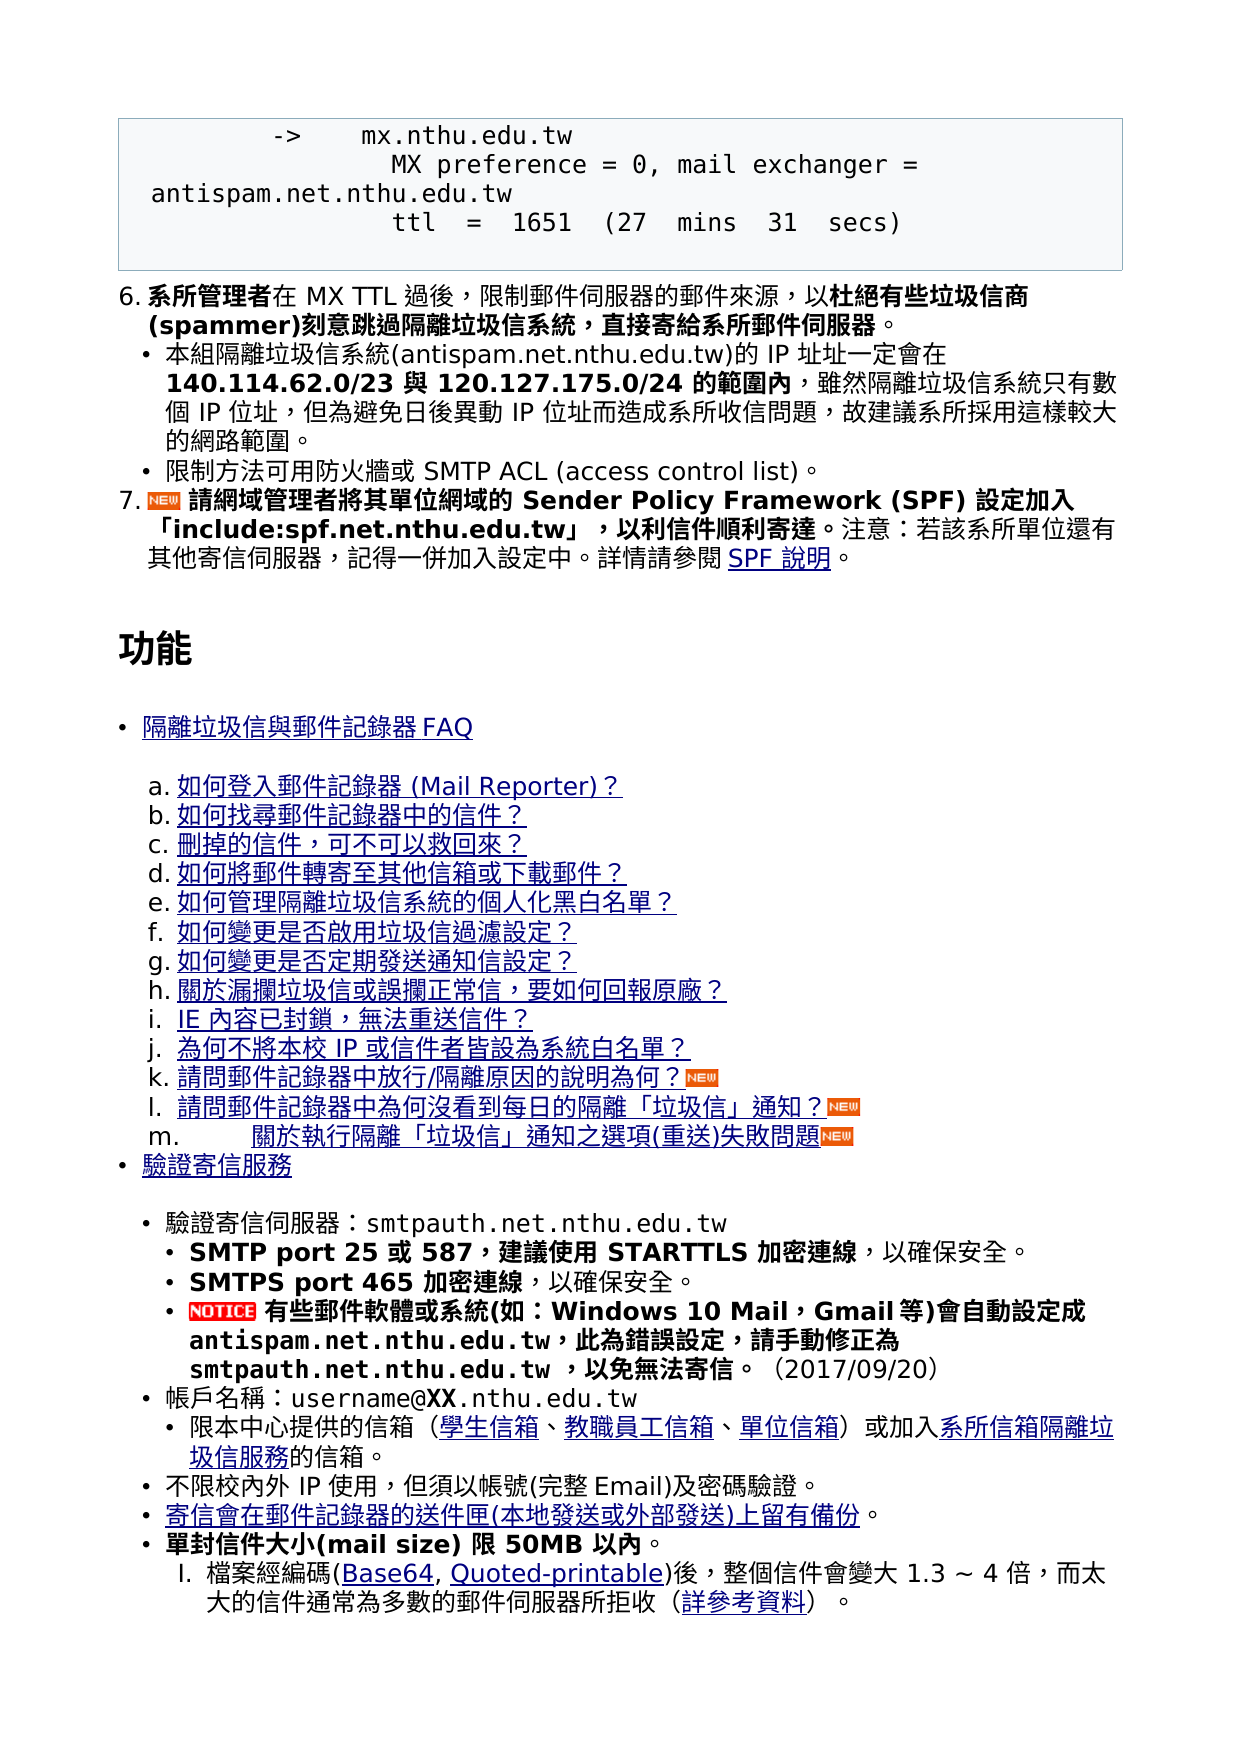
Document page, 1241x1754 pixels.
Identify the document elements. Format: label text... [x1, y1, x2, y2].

list 請問郵件記錄器中放行/隔離原因的說明為何？ [148, 1063, 1122, 1093]
list 請網域管理者將其單位網域的 Sender Policy Framework (SPF) 設定加入「include:spf.net.nthu.edu.tw」，以利信件順利寄達。注意：若該系所單位還有其他寄信伺服器，記得一併加入設定中。詳情請參閱SPF 說明。 [118, 486, 1122, 573]
list 關於漏攔垃圾信或誤攔正常信，要如何回報原廠？ [148, 976, 1122, 1005]
picture [188, 1302, 257, 1321]
list 寄信會在郵件記錄器的送件匣(本地發送或外部發送)上留有備份。 [142, 1501, 1122, 1530]
list 檔案經編碼(Base64, Quoted-printable)後，整個信件會變大 1.3 ~ 4 倍，而太大的信件通常為多數的郵件伺服器所拒收（詳參考資料）。 [177, 1559, 1122, 1618]
list 驗證寄信服務 [118, 1151, 1122, 1209]
subtitle 功能 [118, 628, 1122, 672]
list 請問郵件記錄器中為何沒看到每日的隔離「垃圾信」通知？ [148, 1093, 1122, 1122]
list 單封信件大小(mail size) 限 50MB 以內。 [142, 1530, 1122, 1559]
list 本組隔離垃圾信系統(antispam.net.nthu.edu.tw)的 IP 址址一定會在 140.114.62.0/23 與 120.127.175.0/24 的範圍內，雖然隔離垃圾信系統只有數個 IP 位址，但為避免日後異動 IP 位址而造成系所收信問題，故建議系所採用這樣較大的網路範圍。 [142, 340, 1122, 457]
list 驗證寄信伺服器：smtpauth.net.nthu.edu.tw [142, 1209, 1122, 1238]
list 如何登入郵件記錄器 (Mail Reporter)？ [148, 772, 1122, 801]
picture [827, 1098, 861, 1116]
list 隔離垃圾信與郵件記錄器FAQ [118, 713, 1122, 772]
list 帳戶名稱：username@XX.nthu.edu.tw [142, 1384, 1122, 1413]
list -> mx.nthu.edu.tw MX preference = 0, mail exchanger = antispam.net.nthu.edu.tw ttl = 1651 (27 mins 31 secs) [119, 119, 1122, 270]
picture [820, 1127, 854, 1146]
list 如何變更是否啟用垃圾信過濾設定？ [148, 918, 1122, 947]
list 如何變更是否定期發送通知信設定？ [148, 947, 1122, 976]
list 限制方法可用防火牆或 SMTP ACL (access control list)。 [142, 457, 1122, 486]
list 為何不將本校 IP 或信件者皆設為系統白名單？ [148, 1034, 1122, 1063]
list 關於執行隔離「垃圾信」通知之選項(重送)失敗問題 [148, 1122, 1122, 1151]
picture [147, 492, 181, 510]
list 如何將郵件轉寄至其他信箱或下載郵件？ [148, 859, 1122, 888]
list 限本中心提供的信箱（學生信箱、教職員工信箱、單位信箱）或加入系所信箱隔離垃圾信服務的信箱。 [165, 1413, 1122, 1472]
list SMTPS port 465 加密連線，以確保安全。 [165, 1268, 1122, 1297]
list 刪掉的信件，可不可以救回來？ [148, 830, 1122, 859]
list SMTP port 25 或 587，建議使用 STARTTLS 加密連線，以確保安全。 [165, 1238, 1122, 1268]
list 如何找尋郵件記錄器中的信件？ [148, 801, 1122, 830]
list IE 內容已封鎖，無法重送信件？ [148, 1005, 1122, 1034]
picture [685, 1069, 719, 1087]
list 系所管理者在 MX TTL 過後，限制郵件伺服器的郵件來源，以杜絕有些垃圾信商(spammer)刻意跳過隔離垃圾信系統，直接寄給系所郵件伺服器。 [118, 282, 1122, 340]
list 如何管理隔離垃圾信系統的個人化黑白名單？ [148, 888, 1122, 918]
list 不限校內外 IP 使用，但須以帳號(完整Email)及密碼驗證。 [142, 1472, 1122, 1501]
list 有些郵件軟體或系統(如：Windows 10 Mail，Gmail等)會自動設定成 antispam.net.nthu.edu.tw，此為錯誤設定，請手動修正為 smtpauth.net.nthu.edu.tw ，以免無法寄信。（2017/09/20） [165, 1297, 1122, 1384]
